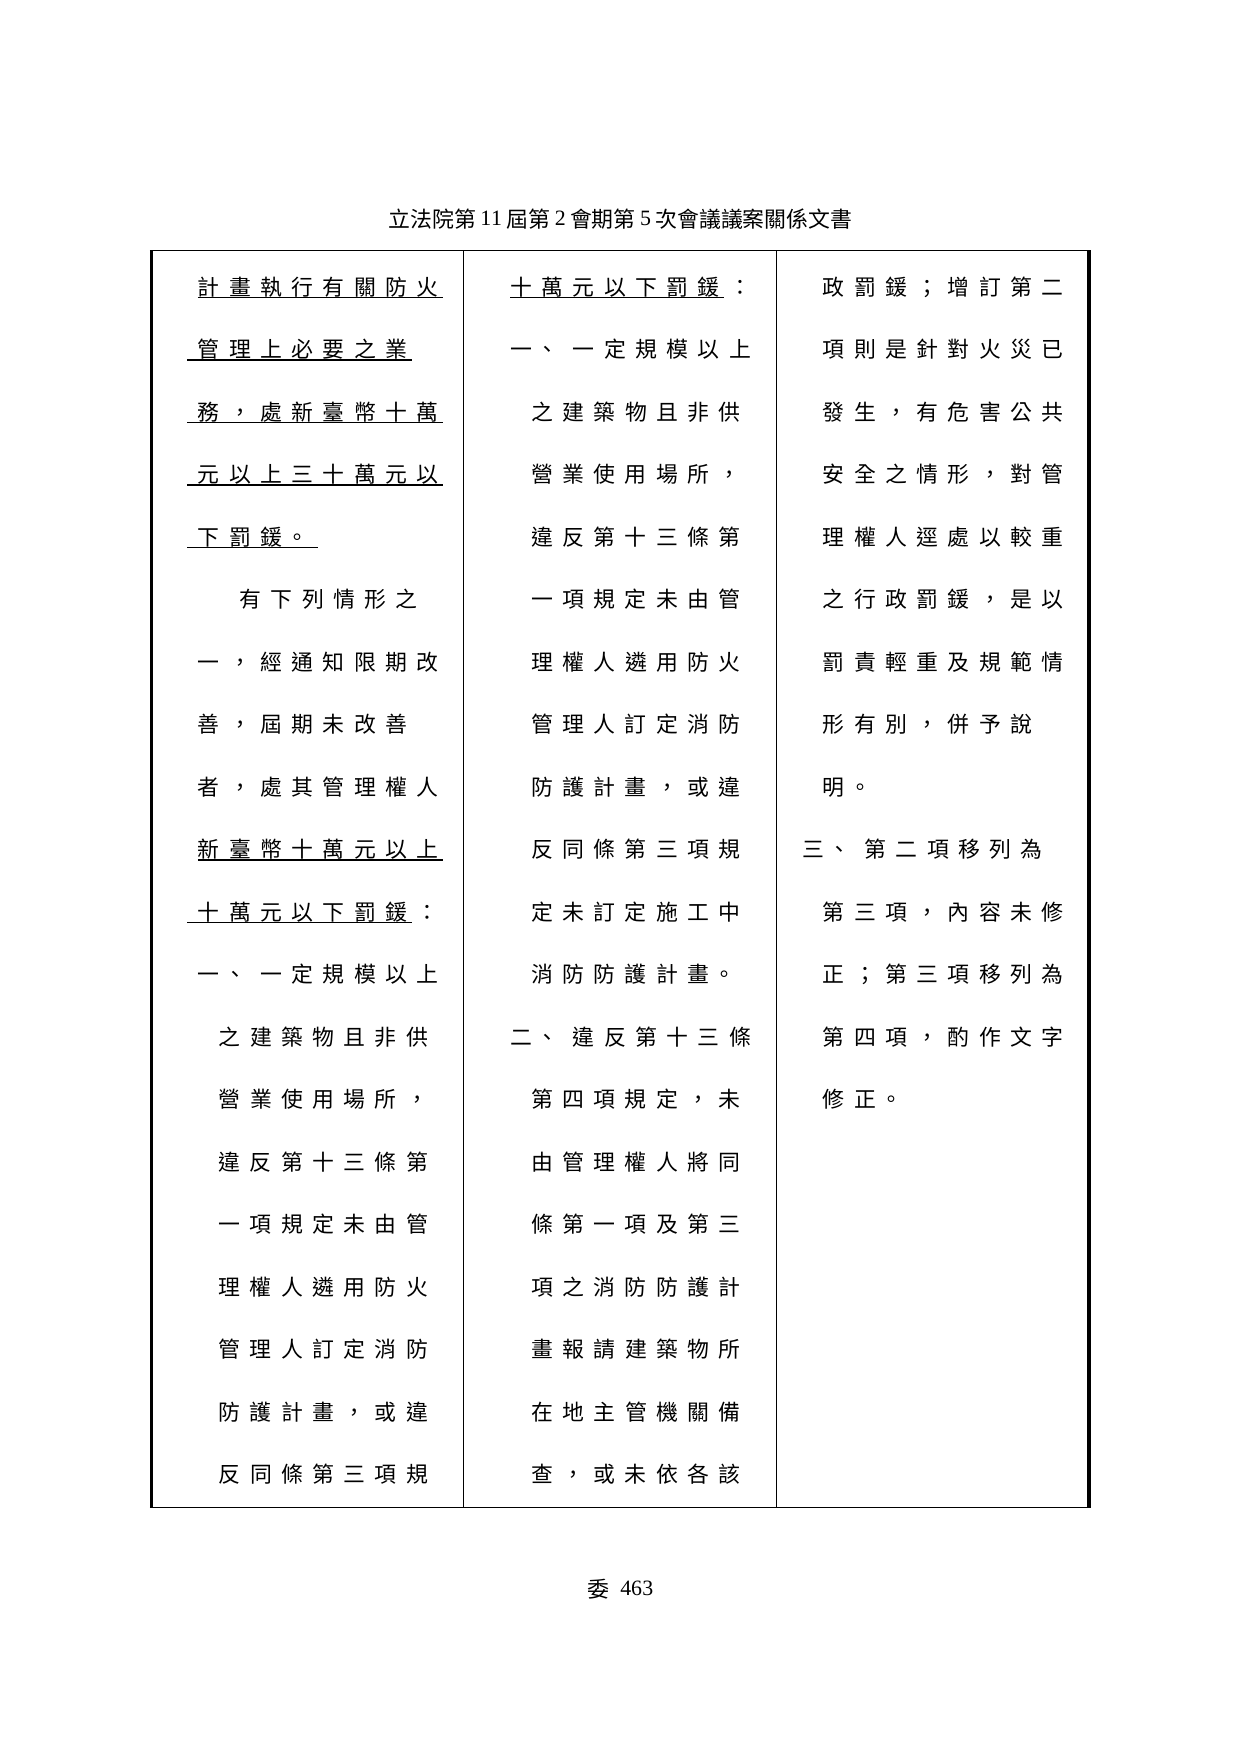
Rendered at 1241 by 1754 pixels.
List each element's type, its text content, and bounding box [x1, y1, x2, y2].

table_cell 十萬元以下罰鍰： 一、一定規模以上之建築物且非供營業使用場所，違反第十三條第一項規定未由管理權人遴用防火管理人訂定消防防護計畫，或違反同條第三項規定未訂定施工中消防防護計畫。 二、違反第十三條第四項規定，未由管理權人將同條第一項及第三項之消防防護計畫報請建築物所在地主管機關備查，或未依各該 [464, 251, 776, 1507]
table_cell 政罰鍰；增訂第二項則是針對火災已發生，有危害公共安全之情形，對管理權人逕處以較重之行政罰鍰，是以罰責輕重及規範情形有別，併予說明。 三、第二項移列為第三項，內容未修正；第三項移列為第四項，酌作文字修正。 [777, 251, 1087, 1507]
table_cell 計畫執行有關防火管理上必要之業務，處新臺幣十萬元以上三十萬元以下罰鍰。 有下列情形之一，經通知限期改善，屆期未改善者，處其管理權人新臺幣十萬元以上十萬元以下罰鍰： 一、一定規模以上之建築物且非供營業使用場所，違反第十三條第一項規定未由管理權人遴用防火管理人訂定消防防護計畫，或違反同條第三項規 [153, 251, 463, 1507]
